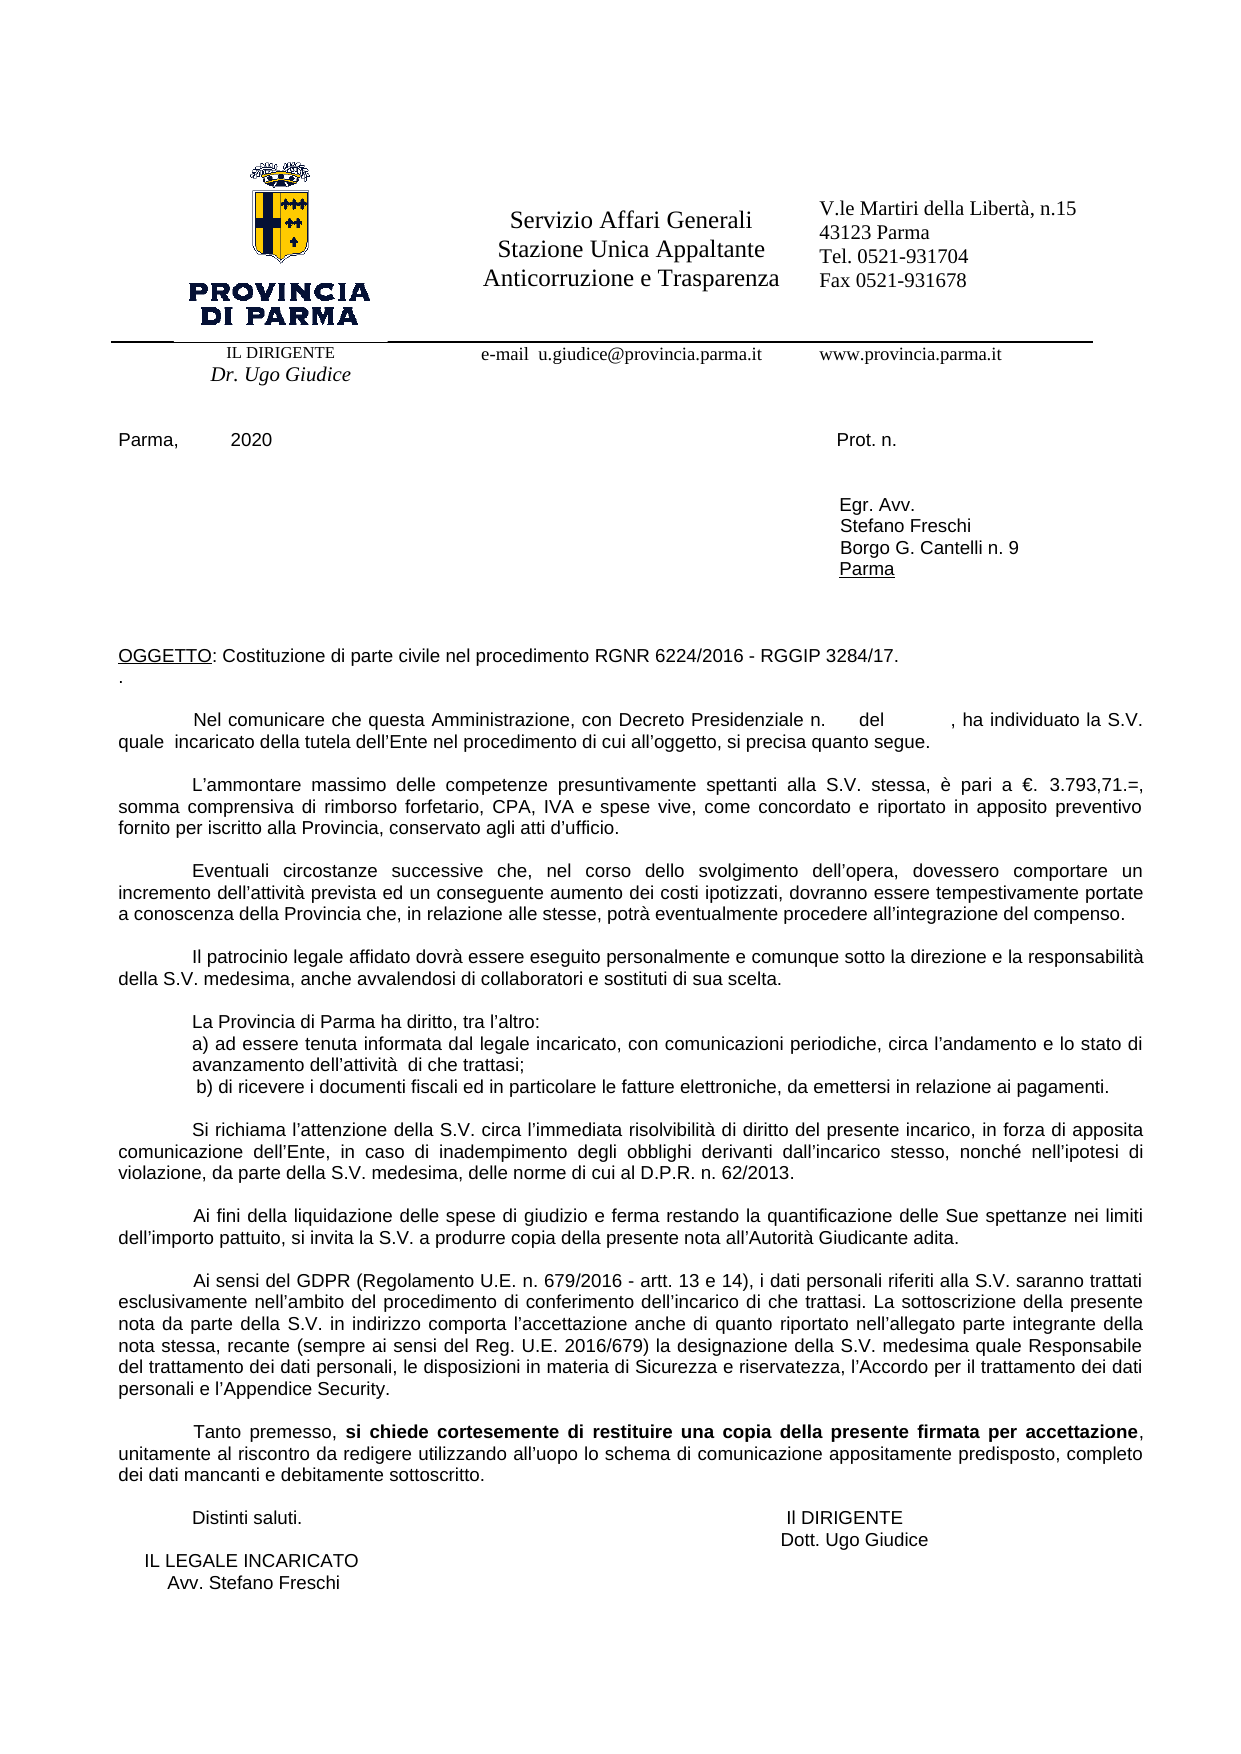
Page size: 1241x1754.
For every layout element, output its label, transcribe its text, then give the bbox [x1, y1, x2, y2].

text Borgo G. Cantelli n. 9 [118, 537, 1144, 558]
text Dott. Ugo Giudice [118, 1528, 1144, 1550]
text Si richiama l’attenzione della S.V. circa l’immediata risolvibilità di diritto del presente incarico, in forza di apposita comunicazione dell’Ente, in caso di inadempimento degli obblighi derivanti dall’incarico stesso, nonché nell’ipotesi di violazione, da parte della S.V. medesima, delle norme di cui al D.P.R. n. 62/2013. [118, 1119, 1144, 1183]
text Nel comunicare che questa Amministrazione, con Decreto Presidenziale n. del , ha individuato la S.V. quale incaricato della tutela dell’Ente nel procedimento di cui all’oggetto, si precisa quanto segue. [118, 709, 1144, 752]
picture [173, 147, 388, 342]
text a) ad essere tenuta informata dal legale incaricato, con comunicazioni periodiche, circa l’andamento e lo stato di avanzamento dell’attività di che trattasi; [192, 1033, 1144, 1076]
text Ai fini della liquidazione delle spese di giudizio e ferma restando la quantificazione delle Sue spettanze nei limiti dell’importo pattuito, si invita la S.V. a produrre copia della presente nota all’Autorità Giudicante adita. [118, 1205, 1144, 1248]
text L’ammontare massimo delle competenze presuntivamente spettanti alla S.V. stessa, è pari a €. 3.793,71.=, somma comprensiva di rimborso forfetario, CPA, IVA e spese vive, come concordato e riportato in apposito preventivo fornito per iscritto alla Provincia, conservato agli atti d’ufficio. [118, 774, 1144, 838]
table_header [388, 148, 450, 341]
text Parma [782, 558, 1144, 580]
text Eventuali circostanze successive che, nel corso dello svolgimento dell’opera, dovessero comportare un incremento dell’attività prevista ed un conseguente aumento dei costi ipotizzati, dovranno essere tempestivamente portate a conoscenza della Provincia che, in relazione alle stesse, potrà eventualmente procedere all’integrazione del compenso. [118, 860, 1144, 925]
text Tanto premesso, si chiede cortesemente di restituire una copia della presente firmata per accettazione, unitamente al riscontro da redigere utilizzando all’uopo lo schema di comunicazione appositamente predisposto, completo dei dati mancanti e debitamente sottoscritto. [118, 1421, 1144, 1485]
text Parma, 2020 Prot. n. [118, 429, 1144, 472]
text Distinti saluti. Il DIRIGENTE [118, 1507, 1144, 1528]
text OGGETTO: Costituzione di parte civile nel procedimento RGNR 6224/2016 - RGGIP 3284/17. [118, 644, 1144, 666]
text Avv. Stefano Freschi [118, 1572, 1144, 1593]
text b) di ricevere i documenti fiscali ed in particolare le fatture elettroniche, da emettersi in relazione ai pagamenti. [118, 1076, 1144, 1097]
text Il patrocinio legale affidato dovrà essere eseguito personalmente e comunque sotto la direzione e la responsabilità della S.V. medesima, anche avvalendosi di collaboratori e sostituti di sua scelta. [118, 946, 1144, 989]
text Egr. Avv. [782, 493, 1144, 515]
table_header Servizio Affari Generali Stazione Unica Appaltante Anticorruzione e Trasparenza [450, 148, 812, 341]
text IL LEGALE INCARICATO [118, 1550, 1144, 1572]
table_header V.le Martiri della Libertà, n.15 43123 Parma Tel. 0521-931704 Fax 0521-931678 [812, 148, 1093, 341]
table_cell www.provincia.parma.it [812, 343, 1093, 386]
table_header [111, 148, 173, 341]
text Ai sensi del GDPR (Regolamento U.E. n. 679/2016 - artt. 13 e 14), i dati personali riferiti alla S.V. saranno trattati esclusivamente nell’ambito del procedimento di conferimento dell’incarico di che trattasi. La sottoscrizione della presente nota da parte della S.V. in indirizzo comporta l’accettazione anche di quanto riportato nell’allegato parte integrante della nota stessa, recante (sempre ai sensi del Reg. U.E. 2016/679) la designazione della S.V. medesima quale Responsabile del trattamento dei dati personali, le disposizioni in materia di Sicurezza e riservatezza, l’Accordo per il trattamento dei dati personali e l’Appendice Security. [118, 1270, 1144, 1399]
text Stefano Freschi [118, 515, 1144, 537]
table_cell e-mail u.giudice@provincia.parma.it [450, 343, 812, 386]
text . [118, 666, 1144, 688]
text La Provincia di Parma ha diritto, tra l’altro: [118, 1011, 1144, 1033]
table_cell IL DIRIGENTE Dr. Ugo Giudice [111, 343, 450, 386]
